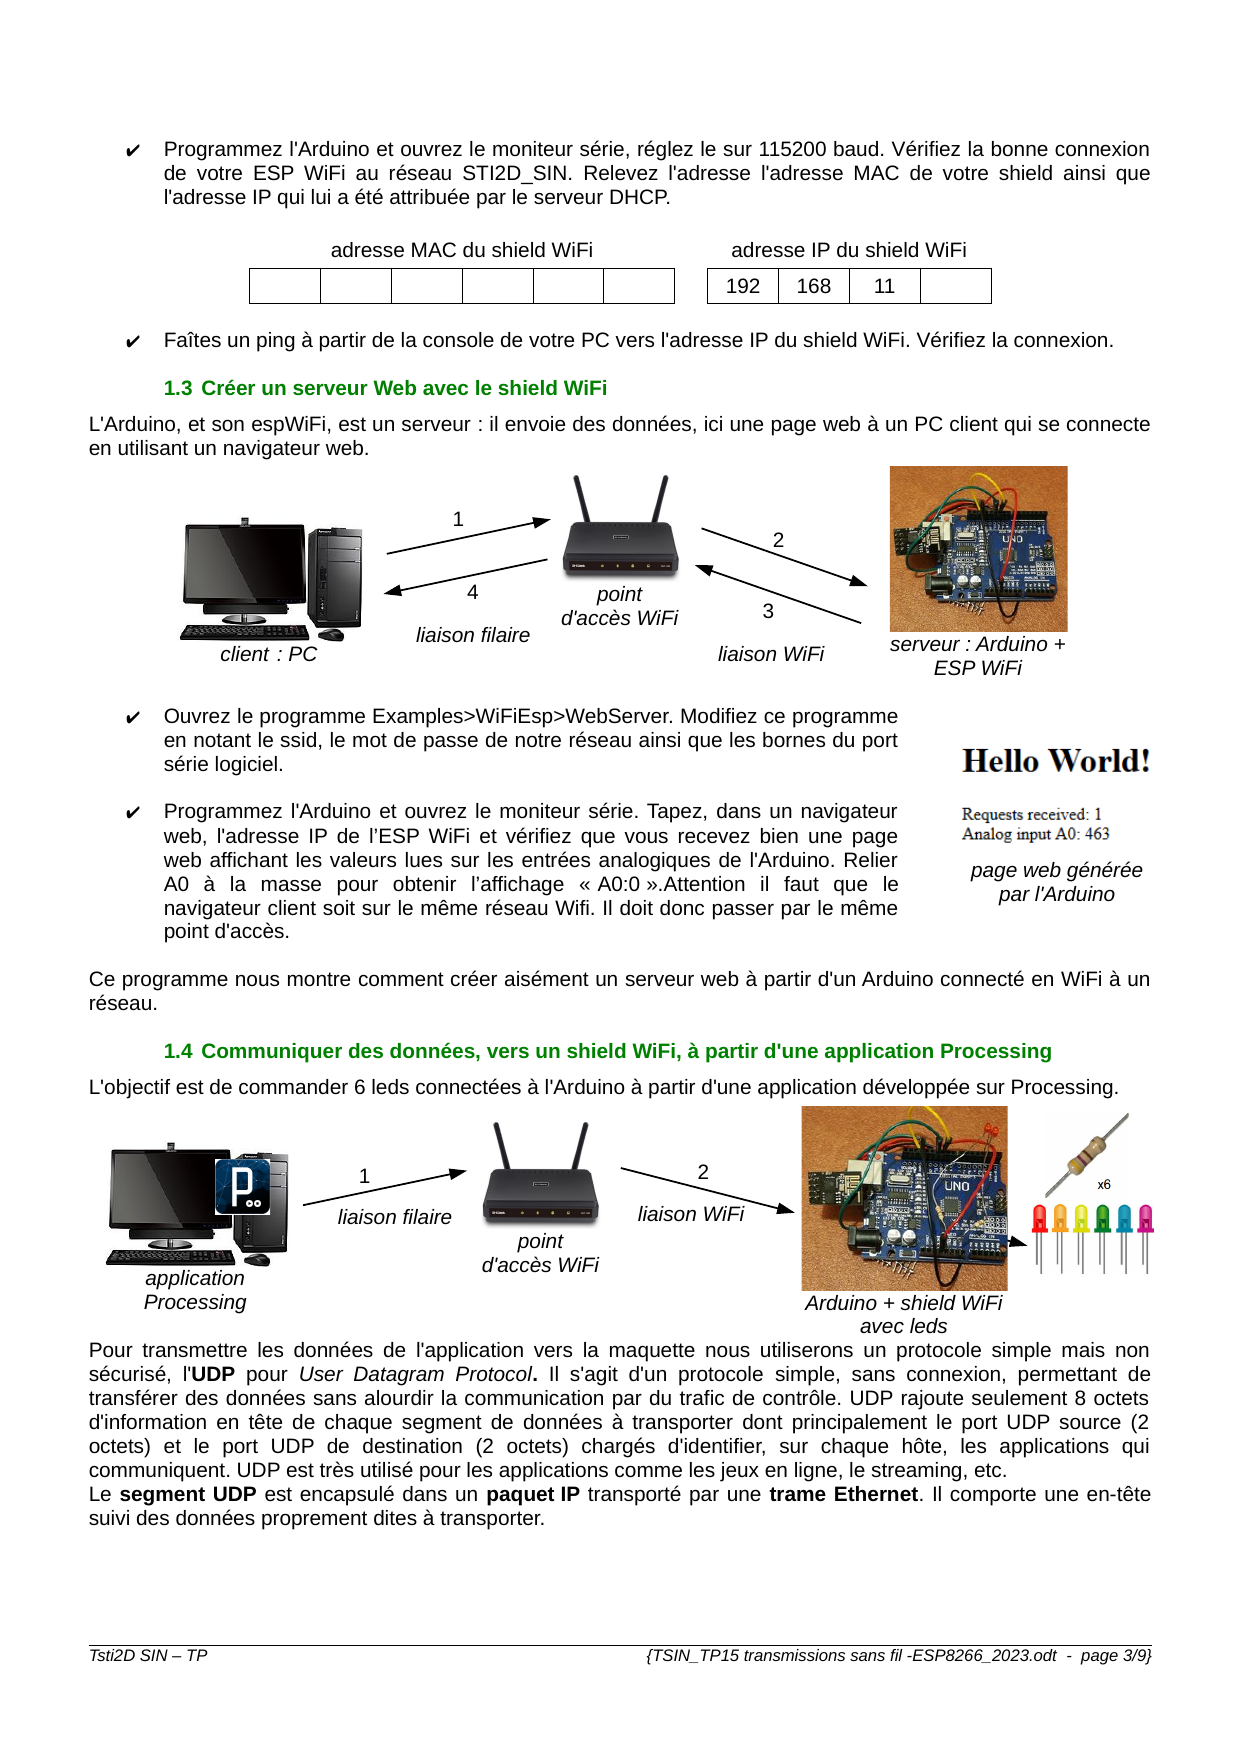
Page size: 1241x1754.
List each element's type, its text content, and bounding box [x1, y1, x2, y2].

table_header adresse MAC du shield WiFi [249, 233, 674, 268]
table_header [674, 233, 707, 268]
picture [103, 1141, 289, 1267]
list Communiquer des données, vers un shield WiFi, à partir d'une application Processing [163, 1039, 1152, 1063]
picture [177, 516, 363, 642]
picture [958, 725, 1158, 858]
list page web générée par l'Arduino [958, 858, 1157, 906]
picture [1045, 1113, 1129, 1198]
text Le segment UDP est encapsulé dans un paquet IP transporté par une trame Ethernet. Il comporte une en-tête suivi des données proprement dites à transporter. [88, 1482, 1152, 1530]
list Programmez l'Arduino et ouvrez le moniteur série, réglez le sur 115200 baud. Vérifiez la bonne connexion de votre ESP WiFi au réseau STI2D_SIN. Relevez l'adresse l'adresse MAC de votre shield ainsi que l'adresse IP qui lui a été attribuée par le serveur DHCP. [126, 136, 1152, 208]
text Ce programme nous montre comment créer aisément un serveur web à partir d'un Arduino connecté en WiFi à un réseau. [88, 967, 1152, 1015]
table_header adresse IP du shield WiFi [708, 233, 991, 268]
picture [560, 473, 682, 582]
table_cell 11 [850, 269, 920, 303]
picture [889, 466, 1068, 632]
table_cell 168 [779, 269, 849, 303]
text point d'accès WiFi [560, 582, 681, 629]
text Arduino + shield WiFi avec leds [801, 1291, 1008, 1338]
table_cell [604, 269, 674, 303]
text L'Arduino, et son espWiFi, est un serveur : il envoie des données, ici une page web à un PC client qui se connecte en utilisant un navigateur web. [88, 411, 1152, 459]
table_cell [321, 269, 391, 303]
list Programmez l'Arduino et ouvrez le moniteur série. Tapez, dans un navigateur web, l'adresse IP de l’ESP WiFi et vérifiez que vous recevez bien une page web affichant les valeurs lues sur les entrées analogiques de l'Arduino. Relier A0 à la masse pour obtenir l’affichage « A0:0 ».Attention il faut que le navigateur client soit sur le même réseau Wifi. Il doit donc passer par le même point d'accès. [126, 799, 1152, 943]
text application Processing [103, 1267, 288, 1314]
list Créer un serveur Web avec le shield WiFi [163, 375, 1152, 399]
text Pour transmettre les données de l'application vers la maquette nous utiliserons un protocole simple mais non sécurisé, l'UDP pour User Datagram Protocol. Il s'agit d'un protocole simple, sans connexion, permettant de transférer des données sans alourdir la communication par du trafic de contrôle. UDP rajoute seulement 8 octets d'information en tête de chaque segment de données à transporter dont principalement le port UDP source (2 octets) et le port UDP de destination (2 octets) chargés d'identifier, sur chaque hôte, les applications qui communiquent. UDP est très utilisé pour les applications comme les jeux en ligne, le streaming, etc. [88, 1338, 1152, 1482]
text L'objectif est de commander 6 leds connectées à l'Arduino à partir d'une application développée sur Processing. [88, 1075, 1152, 1099]
picture [801, 1106, 1008, 1291]
table_cell [463, 269, 533, 303]
table_cell [921, 269, 991, 303]
table_cell 192 [708, 269, 778, 303]
table_cell [534, 269, 603, 303]
table_cell [675, 268, 707, 303]
list Faîtes un ping à partir de la console de votre PC vers l'adresse IP du shield WiFi. Vérifiez la connexion. [126, 327, 1152, 351]
text client : PC [177, 642, 362, 665]
table_cell [250, 269, 320, 303]
text serveur : Arduino + ESP WiFi [889, 632, 1068, 679]
picture [1031, 1204, 1154, 1274]
table_cell [392, 269, 462, 303]
list Ouvrez le programme Examples>WiFiEsp>WebServer. Modifiez ce programme en notant le ssid, le mot de passe de notre réseau ainsi que les bornes du port série logiciel. [126, 703, 1157, 775]
text point d'accès WiFi [481, 1229, 602, 1277]
picture [480, 1121, 602, 1229]
